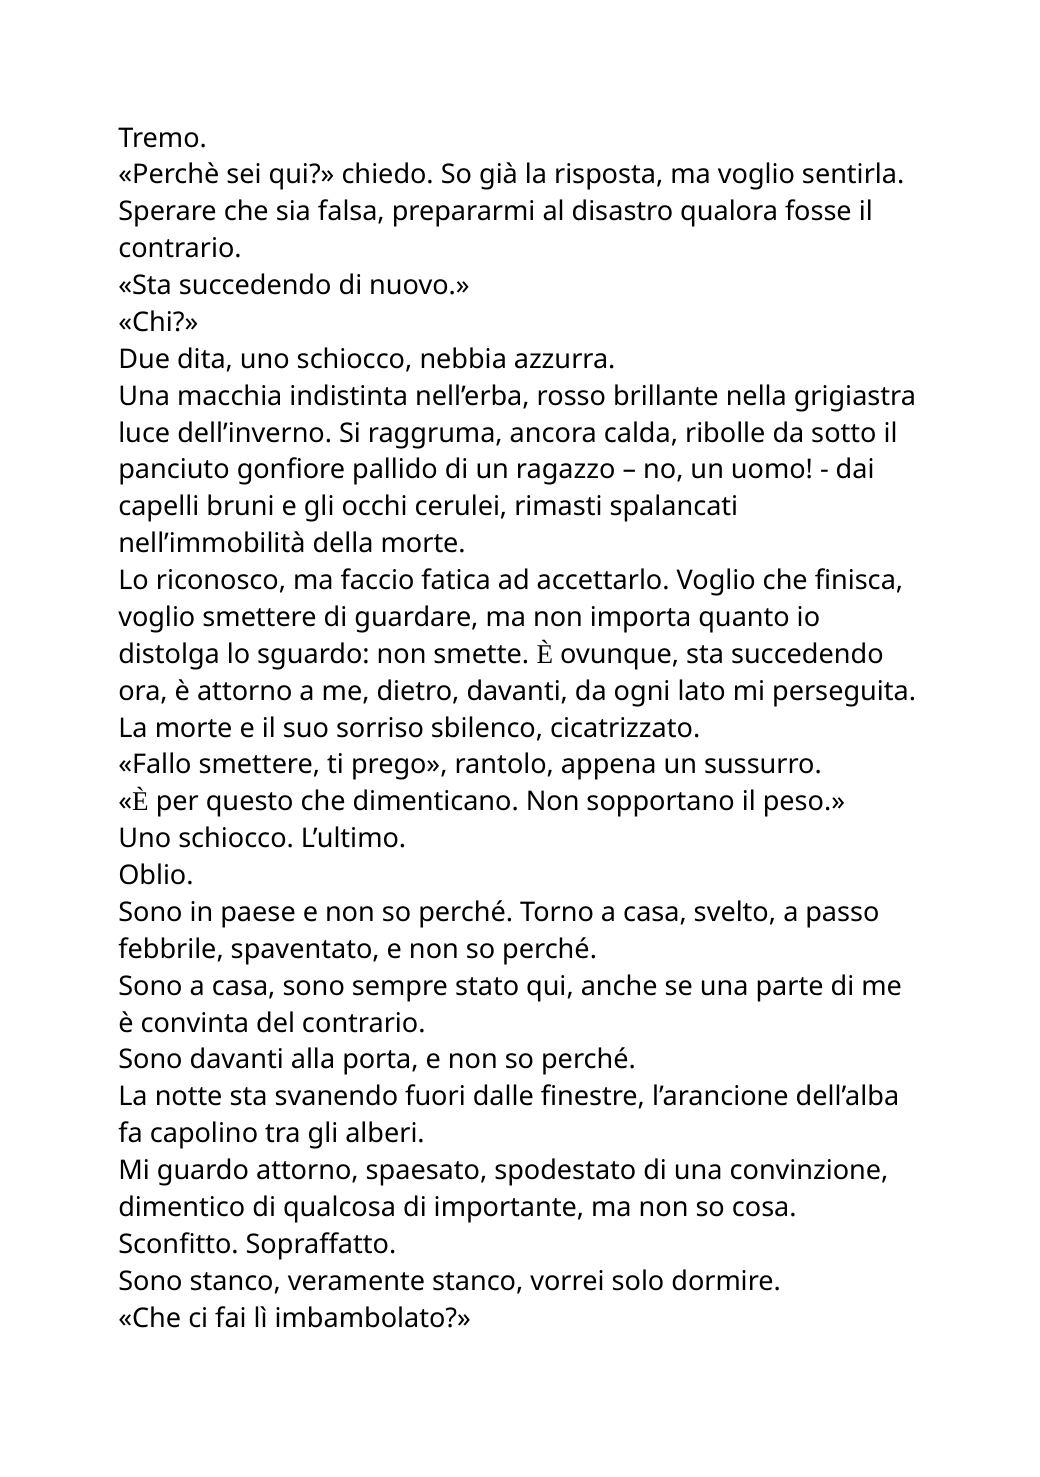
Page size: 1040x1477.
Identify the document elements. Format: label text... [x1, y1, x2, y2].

text Mi guardo attorno, spaesato, spodestato di una convinzione, dimentico di qualcosa di importante, ma non so cosa. [118, 1151, 921, 1224]
text Sono in paese e non so perché. Torno a casa, svelto, a passo febbrile, spaventato, e non so perché. [118, 892, 921, 966]
text Oblio. [118, 856, 921, 892]
text «Fallo smettere, ti prego», rantolo, appena un sussurro. [118, 745, 921, 782]
text Sono stanco, veramente stanco, vorrei solo dormire. [118, 1261, 921, 1298]
text «Chi?» [118, 302, 921, 339]
text «Perchè sei qui?» chiedo. So già la risposta, ma voglio sentirla. Sperare che sia falsa, prepararmi al disastro qualora fosse il contrario. [118, 155, 921, 266]
text «Che ci fai lì imbambolato?» [118, 1298, 921, 1335]
text Uno schiocco. L’ultimo. [118, 819, 921, 856]
text Lo riconosco, ma faccio fatica ad accettarlo. Voglio che finisca, voglio smettere di guardare, ma non importa quanto io distolga lo sguardo: non smette. È ovunque, sta succedendo ora, è attorno a me, dietro, davanti, da ogni lato mi perseguita. La morte e il suo sorriso sbilenco, cicatrizzato. [118, 561, 921, 745]
text «Sta succedendo di nuovo.» [118, 266, 921, 302]
text «È per questo che dimenticano. Non sopportano il peso.» [118, 782, 921, 819]
text La notte sta svanendo fuori dalle finestre, l’arancione dell’alba fa capolino tra gli alberi. [118, 1077, 921, 1151]
text Due dita, uno schiocco, nebbia azzurra. [118, 339, 921, 376]
text Una macchia indistinta nell’erba, rosso brillante nella grigiastra luce dell’inverno. Si raggruma, ancora calda, ribolle da sotto il panciuto gonfiore pallido di un ragazzo – no, un uomo! - dai capelli bruni e gli occhi cerulei, rimasti spalancati nell’immobilità della morte. [118, 376, 921, 561]
text Sono davanti alla porta, e non so perché. [118, 1040, 921, 1077]
text Sono a casa, sono sempre stato qui, anche se una parte di me è convinta del contrario. [118, 966, 921, 1040]
text Tremo. [118, 118, 921, 155]
text Sconfitto. Sopraffatto. [118, 1224, 921, 1261]
